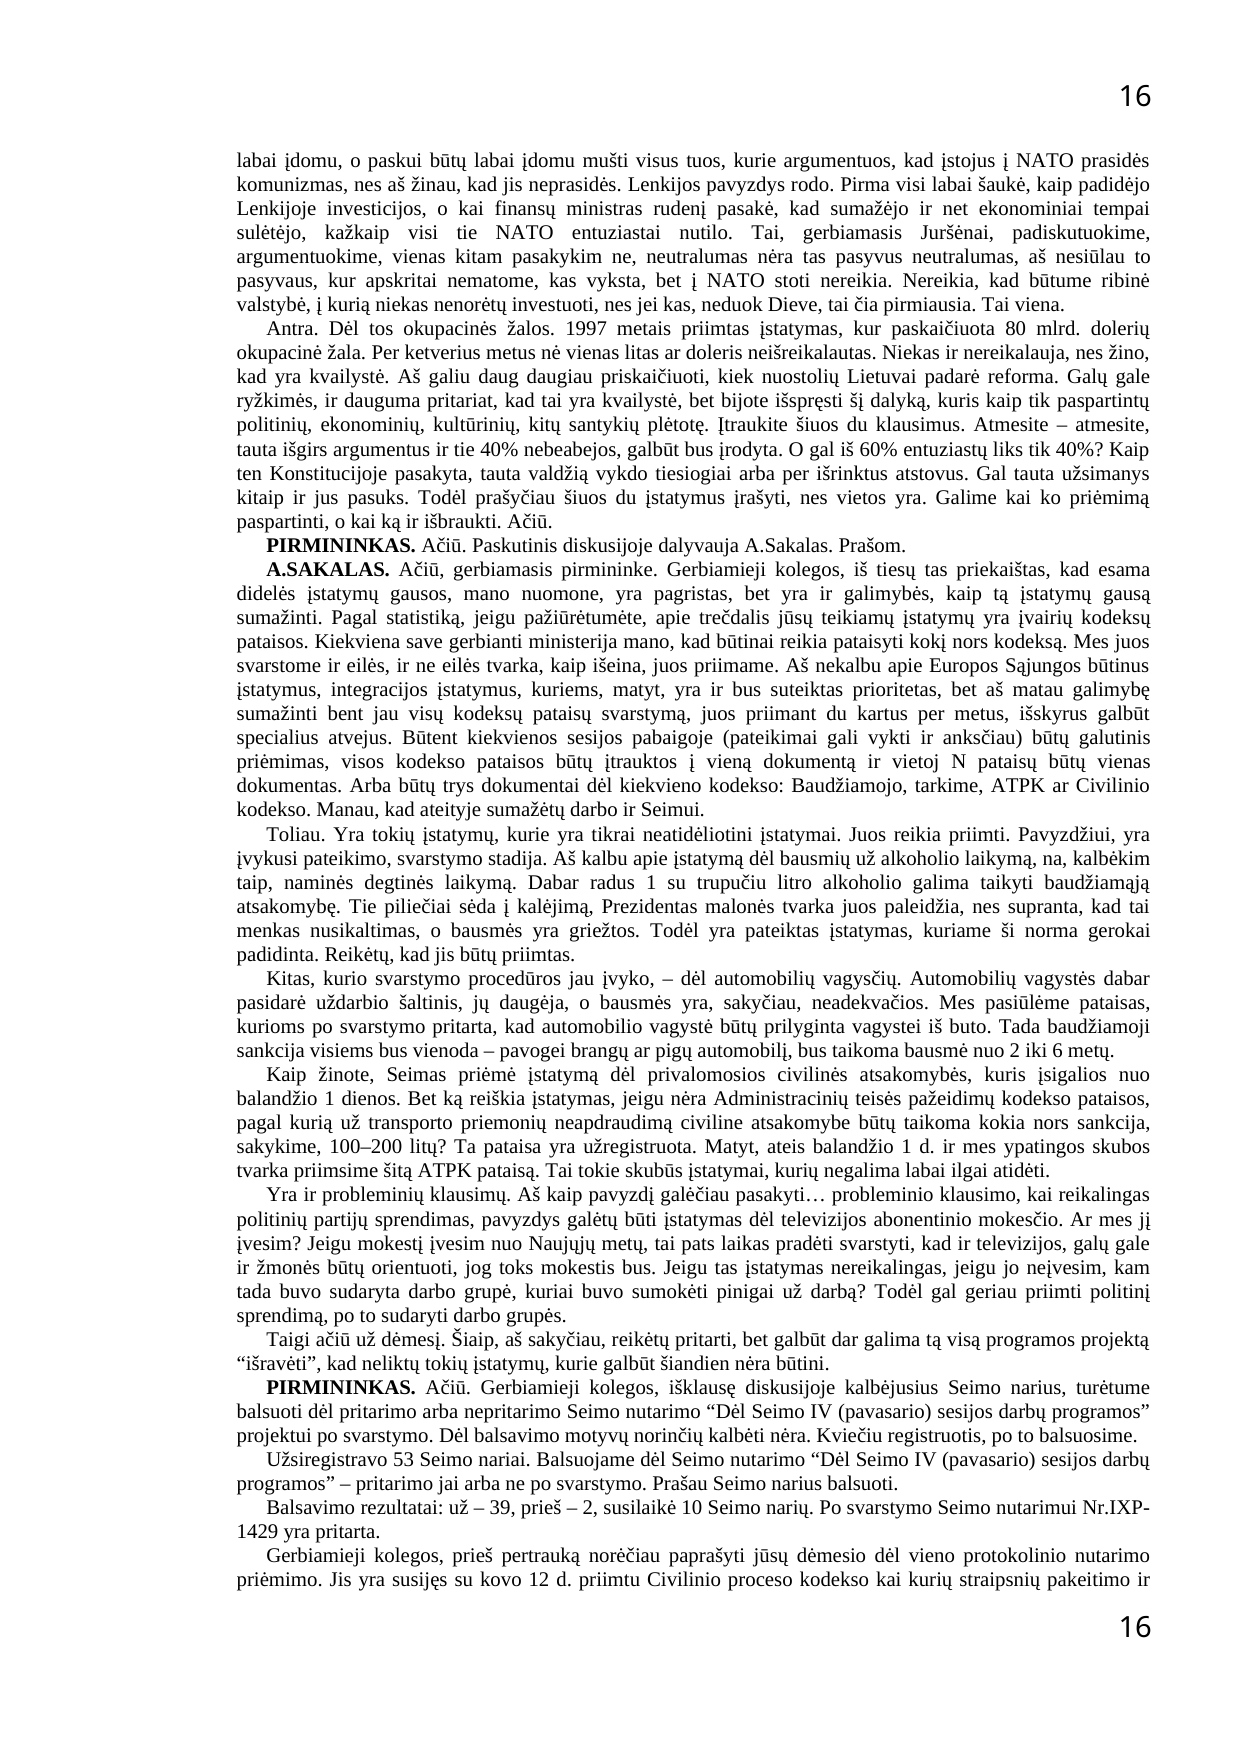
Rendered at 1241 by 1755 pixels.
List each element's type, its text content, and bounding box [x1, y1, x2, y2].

text PIRMININKAS. Ačiū. Paskutinis diskusijoje dalyvauja A.Sakalas. Prašom. [236, 533, 1152, 557]
text Toliau. Yra tokių įstatymų, kurie yra tikrai neatidėliotini įstatymai. Juos reikia priimti. Pavyzdžiui, yra įvykusi pateikimo, svarstymo stadija. Aš kalbu apie įstatymą dėl bausmių už alkoholio laikymą, na, kalbėkim taip, naminės degtinės laikymą. Dabar radus 1 su trupučiu litro alkoholio galima taikyti baudžiamąją atsakomybę. Tie piliečiai sėda į kalėjimą, Prezidentas malonės tvarka juos paleidžia, nes supranta, kad tai menkas nusikaltimas, o bausmės yra griežtos. Todėl yra pateiktas įstatymas, kuriame ši norma gerokai padidinta. Reikėtų, kad jis būtų priimtas. [236, 821, 1152, 966]
text Antra. Dėl tos okupacinės žalos. 1997 metais priimtas įstatymas, kur paskaičiuota 80 mlrd. dolerių okupacinė žala. Per ketverius metus nė vienas litas ar doleris neišreikalautas. Niekas ir nereikalauja, nes žino, kad yra kvailystė. Aš galiu daug daugiau priskaičiuoti, kiek nuostolių Lietuvai padarė reforma. Galų gale ryžkimės, ir dauguma pritariat, kad tai yra kvailystė, bet bijote išspręsti šį dalyką, kuris kaip tik paspartintų politinių, ekonominių, kultūrinių, kitų santykių plėtotę. Įtraukite šiuos du klausimus. Atmesite – atmesite, tauta išgirs argumentus ir tie 40% nebeabejos, galbūt bus įrodyta. O gal iš 60% entuziastų liks tik 40%? Kaip ten Konstitucijoje pasakyta, tauta valdžią vykdo tiesiogiai arba per išrinktus atstovus. Gal tauta užsimanys kitaip ir jus pasuks. Todėl prašyčiau šiuos du įstatymus įrašyti, nes vietos yra. Galime kai ko priėmimą paspartinti, o kai ką ir išbraukti. Ačiū. [236, 316, 1152, 533]
text PIRMININKAS. Ačiū. Gerbiamieji kolegos, išklausę diskusijoje kalbėjusius Seimo narius, turėtume balsuoti dėl pritarimo arba nepritarimo Seimo nutarimo “Dėl Seimo IV (pavasario) sesijos darbų programos” projektui po svarstymo. Dėl balsavimo motyvų norinčių kalbėti nėra. Kviečiu registruotis, po to balsuosime. [236, 1375, 1152, 1447]
text Yra ir probleminių klausimų. Aš kaip pavyzdį galėčiau pasakyti… probleminio klausimo, kai reikalingas politinių partijų sprendimas, pavyzdys galėtų būti įstatymas dėl televizijos abonentinio mokesčio. Ar mes jį įvesim? Jeigu mokestį įvesim nuo Naujųjų metų, tai pats laikas pradėti svarstyti, kad ir televizijos, galų gale ir žmonės būtų orientuoti, jog toks mokestis bus. Jeigu tas įstatymas nereikalingas, jeigu jo neįvesim, kam tada buvo sudaryta darbo grupė, kuriai buvo sumokėti pinigai už darbą? Todėl gal geriau priimti politinį sprendimą, po to sudaryti darbo grupės. [236, 1182, 1152, 1327]
text Kitas, kurio svarstymo procedūros jau įvyko, – dėl automobilių vagysčių. Automobilių vagystės dabar pasidarė uždarbio šaltinis, jų daugėja, o bausmės yra, sakyčiau, neadekvačios. Mes pasiūlėme pataisas, kurioms po svarstymo pritarta, kad automobilio vagystė būtų prilyginta vagystei iš buto. Tada baudžiamoji sankcija visiems bus vienoda – pavogei brangų ar pigų automobilį, bus taikoma bausmė nuo 2 iki 6 metų. [236, 966, 1152, 1062]
text Kaip žinote, Seimas priėmė įstatymą dėl privalomosios civilinės atsakomybės, kuris įsigalios nuo balandžio 1 dienos. Bet ką reiškia įstatymas, jeigu nėra Administracinių teisės pažeidimų kodekso pataisos, pagal kurią už transporto priemonių neapdraudimą civiline atsakomybe būtų taikoma kokia nors sankcija, sakykime, 100–200 litų? Ta pataisa yra užregistruota. Matyt, ateis balandžio 1 d. ir mes ypatingos skubos tvarka priimsime šitą ATPK pataisą. Tai tokie skubūs įstatymai, kurių negalima labai ilgai atidėti. [236, 1062, 1152, 1182]
text labai įdomu, o paskui būtų labai įdomu mušti visus tuos, kurie argumentuos, kad įstojus į NATO prasidės komunizmas, nes aš žinau, kad jis neprasidės. Lenkijos pavyzdys rodo. Pirma visi labai šaukė, kaip padidėjo Lenkijoje investicijos, o kai finansų ministras rudenį pasakė, kad sumažėjo ir net ekonominiai tempai sulėtėjo, kažkaip visi tie NATO entuziastai nutilo. Tai, gerbiamasis Juršėnai, padiskutuokime, argumentuokime, vienas kitam pasakykim ne, neutralumas nėra tas pasyvus neutralumas, aš nesiūlau to pasyvaus, kur apskritai nematome, kas vyksta, bet į NATO stoti nereikia. Nereikia, kad būtume ribinė valstybė, į kurią niekas nenorėtų investuoti, nes jei kas, neduok Dieve, tai čia pirmiausia. Tai viena. [236, 148, 1152, 316]
text Balsavimo rezultatai: už – 39, prieš – 2, susilaikė 10 Seimo narių. Po svarstymo Seimo nutarimui Nr.IXP-1429 yra pritarta. [236, 1495, 1152, 1543]
text Užsiregistravo 53 Seimo nariai. Balsuojame dėl Seimo nutarimo “Dėl Seimo IV (pavasario) sesijos darbų programos” – pritarimo jai arba ne po svarstymo. Prašau Seimo narius balsuoti. [236, 1447, 1152, 1495]
text A.SAKALAS. Ačiū, gerbiamasis pirmininke. Gerbiamieji kolegos, iš tiesų tas priekaištas, kad esama didelės įstatymų gausos, mano nuomone, yra pagristas, bet yra ir galimybės, kaip tą įstatymų gausą sumažinti. Pagal statistiką, jeigu pažiūrėtumėte, apie trečdalis jūsų teikiamų įstatymų yra įvairių kodeksų pataisos. Kiekviena save gerbianti ministerija mano, kad būtinai reikia pataisyti kokį nors kodeksą. Mes juos svarstome ir eilės, ir ne eilės tvarka, kaip išeina, juos priimame. Aš nekalbu apie Europos Sąjungos būtinus įstatymus, integracijos įstatymus, kuriems, matyt, yra ir bus suteiktas prioritetas, bet aš matau galimybę sumažinti bent jau visų kodeksų pataisų svarstymą, juos priimant du kartus per metus, išskyrus galbūt specialius atvejus. Būtent kiekvienos sesijos pabaigoje (pateikimai gali vykti ir anksčiau) būtų galutinis priėmimas, visos kodekso pataisos būtų įtrauktos į vieną dokumentą ir vietoj N pataisų būtų vienas dokumentas. Arba būtų trys dokumentai dėl kiekvieno kodekso: Baudžiamojo, tarkime, ATPK ar Civilinio kodekso. Manau, kad ateityje sumažėtų darbo ir Seimui. [236, 557, 1152, 821]
text Gerbiamieji kolegos, prieš pertrauką norėčiau paprašyti jūsų dėmesio dėl vieno protokolinio nutarimo priėmimo. Jis yra susijęs su kovo 12 d. priimtu Civilinio proceso kodekso kai kurių straipsnių pakeitimo ir [236, 1543, 1152, 1591]
text Taigi ačiū už dėmesį. Šiaip, aš sakyčiau, reikėtų pritarti, bet galbūt dar galima tą visą programos projektą “išravėti”, kad neliktų tokių įstatymų, kurie galbūt šiandien nėra būtini. [236, 1327, 1152, 1375]
